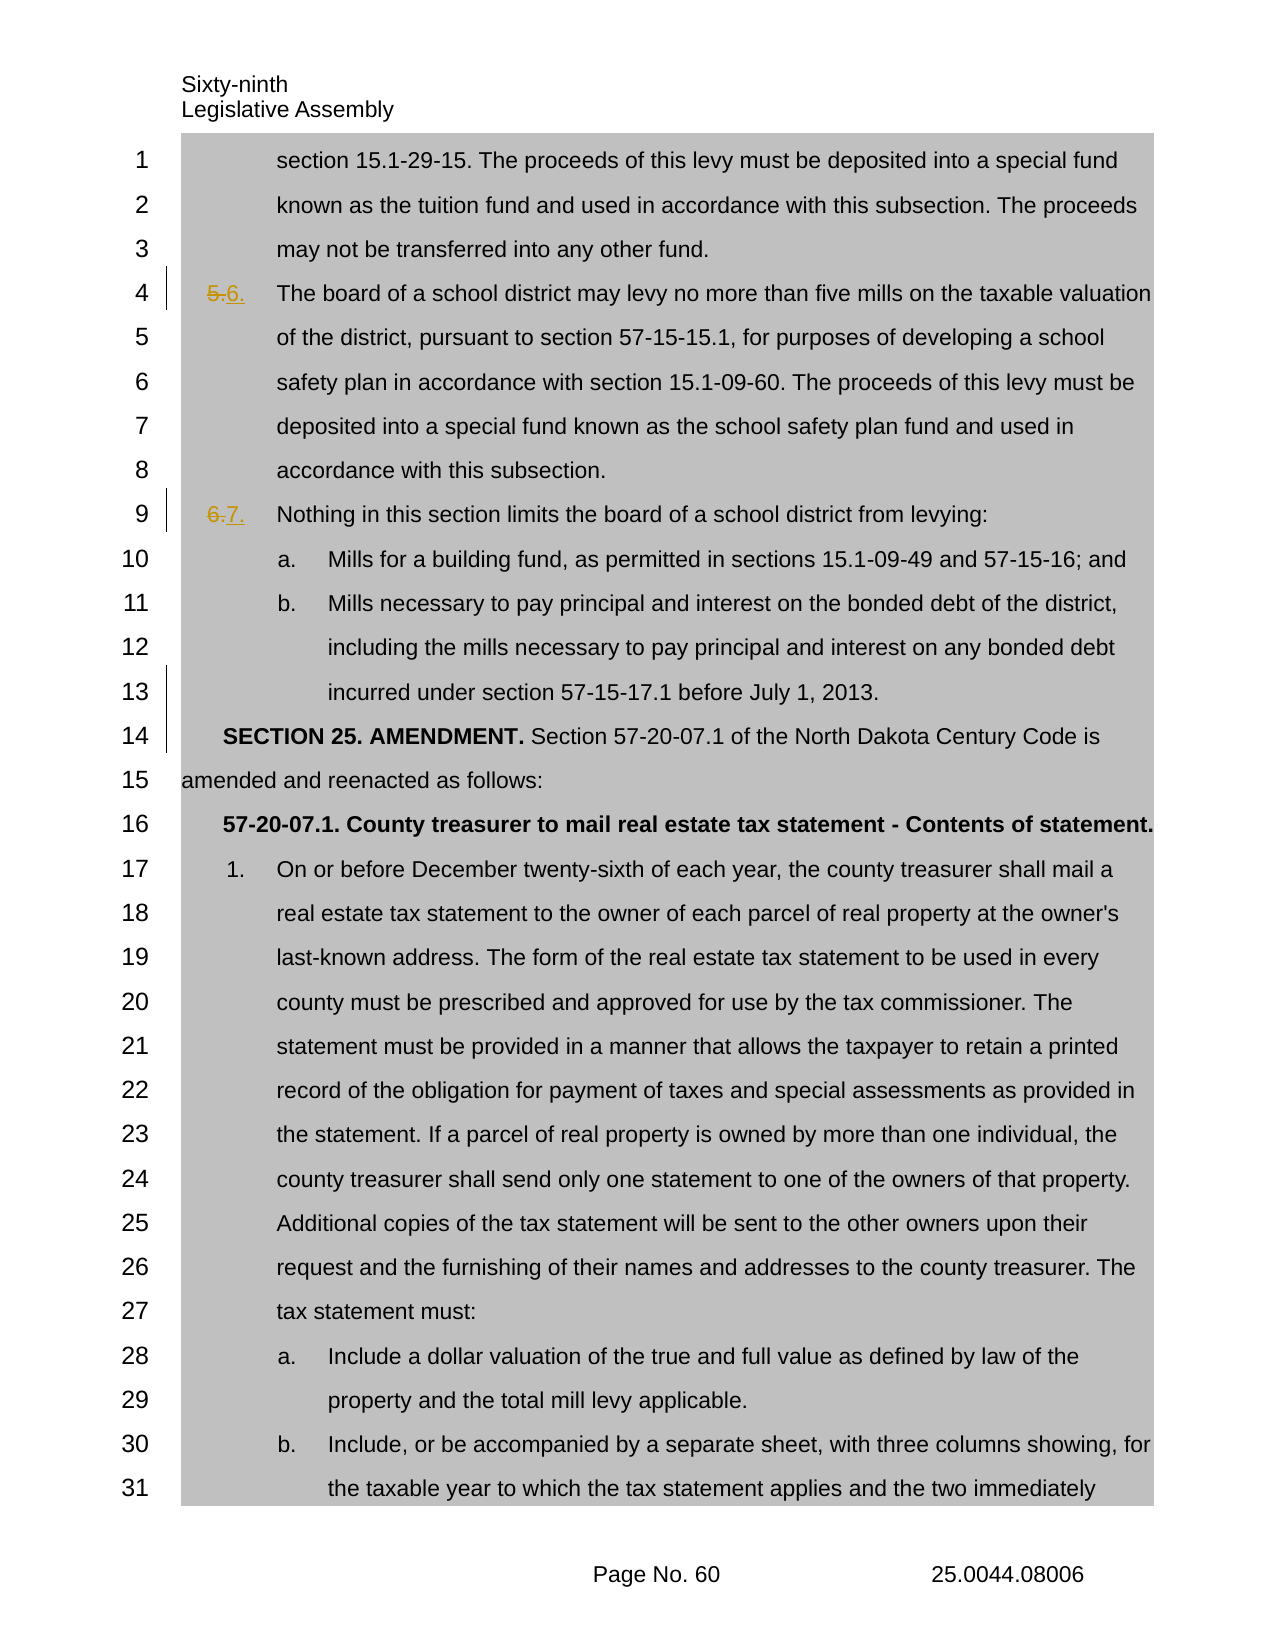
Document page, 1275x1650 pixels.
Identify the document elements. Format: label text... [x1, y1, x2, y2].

text b. Mills necessary to pay principal and interest on the bonded debt of the district, including the mills necessary to pay principal and interest on any bonded debt incurred under section 57‑15‑17.1 before July 1, 2013. [181, 576, 1154, 709]
text 7. Nothing in this section limits the board of a school district from levying: [181, 487, 1154, 532]
subtitle 57‑20‑07.1. County treasurer to mail real estate tax statement ‑ Contents of statement. [181, 797, 1154, 842]
text 6. The board of a school district may levy no more than five mills on the taxable valuation of the district, pursuant to section 57‑15‑15.1, for purposes of developing a school safety plan in accordance with section 15.1‑09‑60. The proceeds of this levy must be deposited into a special fund known as the school safety plan fund and used in accordance with this subsection. [181, 266, 1154, 487]
text section 15.1‑29‑15. The proceeds of this levy must be deposited into a special fund known as the tuition fund and used in accordance with this subsection. The proceeds may not be transferred into any other fund. [181, 133, 1154, 266]
text SECTION 25. AMENDMENT. Section 57‑20‑07.1 of the North Dakota Century Code is amended and reenacted as follows: [181, 709, 1154, 797]
text a. Include a dollar valuation of the true and full value as defined by law of the property and the total mill levy applicable. [181, 1329, 1154, 1417]
text b. Include, or be accompanied by a separate sheet, with three columns showing, for the taxable year to which the tax statement applies and the two immediately [181, 1417, 1154, 1506]
text a. Mills for a building fund, as permitted in sections 15.1‑09‑49 and 57‑15‑16; and [181, 532, 1154, 576]
text 1. On or before December twenty‑sixth of each year, the county treasurer shall mail a real estate tax statement to the owner of each parcel of real property at the owner's last‑known address. The form of the real estate tax statement to be used in every county must be prescribed and approved for use by the tax commissioner. The statement must be provided in a manner that allows the taxpayer to retain a printed record of the obligation for payment of taxes and special assessments as provided in the statement. If a parcel of real property is owned by more than one individual, the county treasurer shall send only one statement to one of the owners of that property. Additional copies of the tax statement will be sent to the other owners upon their request and the furnishing of their names and addresses to the county treasurer. The tax statement must: [181, 842, 1154, 1329]
